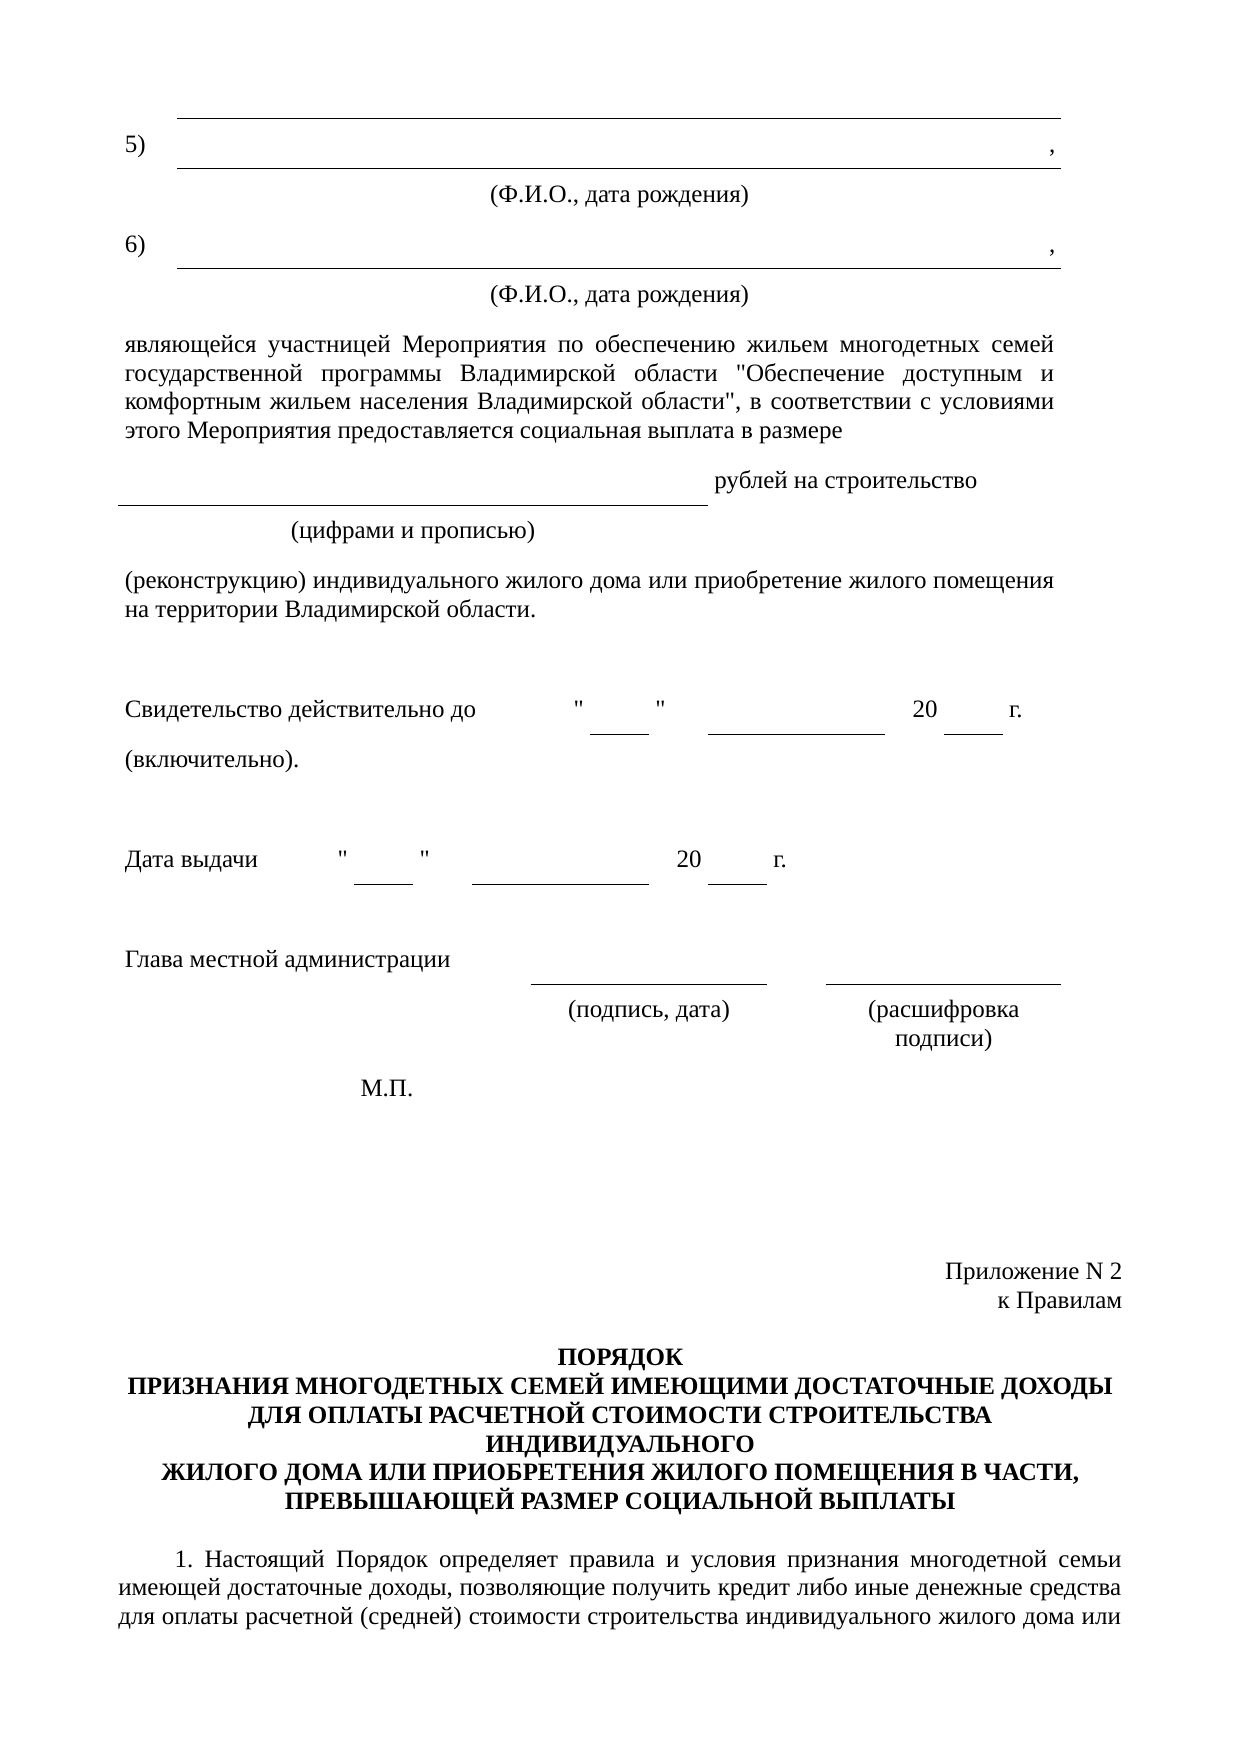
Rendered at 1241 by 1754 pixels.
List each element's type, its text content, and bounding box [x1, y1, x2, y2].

table_cell [767, 934, 826, 984]
table_cell [118, 168, 177, 218]
table_cell , [177, 119, 1061, 168]
text ДЛЯ ОПЛАТЫ РАСЧЕТНОЙ СТОИМОСТИ СТРОИТЕЛЬСТВА ИНДИВИДУАЛЬНОГО [118, 1400, 1122, 1457]
table_cell [590, 684, 649, 733]
table_cell [531, 934, 767, 984]
table_cell " [531, 684, 590, 733]
text к Правилам [118, 1285, 1122, 1314]
table_cell М.П. [354, 1063, 472, 1112]
table_cell [708, 684, 884, 733]
table_cell (включительно). [118, 734, 354, 783]
table_cell 20 [649, 834, 708, 883]
table_cell Свидетельство действительно до [118, 684, 531, 733]
table_cell [118, 884, 1061, 934]
text ЖИЛОГО ДОМА ИЛИ ПРИОБРЕТЕНИЯ ЖИЛОГО ПОМЕЩЕНИЯ В ЧАСТИ, [118, 1457, 1122, 1486]
table_cell 20 [885, 684, 943, 733]
table_cell [118, 784, 1061, 833]
table_cell (Ф.И.О., дата рождения) [177, 169, 1061, 218]
table_cell [472, 834, 649, 883]
table_cell 6) [118, 218, 177, 268]
text 1. Настоящий Порядок определяет правила и условия признания многодетной семьи имеющей достаточные доходы, позволяющие получить кредит либо иные денежные средства для оплаты расчетной (средней) стоимости строительства индивидуального жилого дома или [118, 1544, 1122, 1630]
table_cell [767, 984, 826, 1062]
text Приложение N 2 [118, 1256, 1122, 1285]
table_cell " [295, 834, 354, 883]
table_cell [118, 1063, 354, 1112]
table_cell Дата выдачи [118, 834, 295, 883]
table_cell (Ф.И.О., дата рождения) [177, 269, 1061, 318]
table_cell [354, 834, 413, 883]
table_cell (цифрами и прописью) [118, 506, 708, 555]
table_cell (реконструкцию) индивидуального жилого дома или приобретение жилого помещения на территории Владимирской области. [118, 555, 1061, 633]
table_cell " [413, 834, 472, 883]
table_cell [944, 684, 1002, 733]
table_cell г. [1003, 684, 1061, 733]
table_cell " [649, 684, 708, 733]
table_cell [708, 834, 767, 883]
table_cell Глава местной администрации [118, 934, 531, 984]
table_cell [118, 984, 531, 1062]
text ПРИЗНАНИЯ МНОГОДЕТНЫХ СЕМЕЙ ИМЕЮЩИМИ ДОСТАТОЧНЫЕ ДОХОДЫ [118, 1371, 1122, 1400]
table_cell являющейся участницей Мероприятия по обеспечению жильем многодетных семей государственной программы Владимирской области "Обеспечение доступным и комфортным жильем населения Владимирской области", в соответствии с условиями этого Мероприятия предоставляется социальная выплата в размере [118, 318, 1061, 454]
table_cell [354, 734, 1061, 783]
table_cell (подпись, дата) [531, 985, 767, 1062]
table_cell , [177, 218, 1061, 268]
table_cell г. [767, 834, 826, 883]
table_cell [708, 505, 1061, 555]
table_cell [472, 1063, 1061, 1112]
table_cell [118, 634, 1061, 683]
table_cell (расшифровка подписи) [826, 985, 1061, 1062]
table_cell рублей на строительство [708, 455, 1061, 504]
table_cell [118, 268, 177, 318]
table_cell 5) [118, 118, 177, 168]
table_cell [826, 834, 1061, 883]
text ПОРЯДОК [118, 1342, 1122, 1371]
table_cell [118, 455, 708, 504]
table_cell [826, 934, 1061, 984]
text ПРЕВЫШАЮЩЕЙ РАЗМЕР СОЦИАЛЬНОЙ ВЫПЛАТЫ [118, 1486, 1122, 1515]
